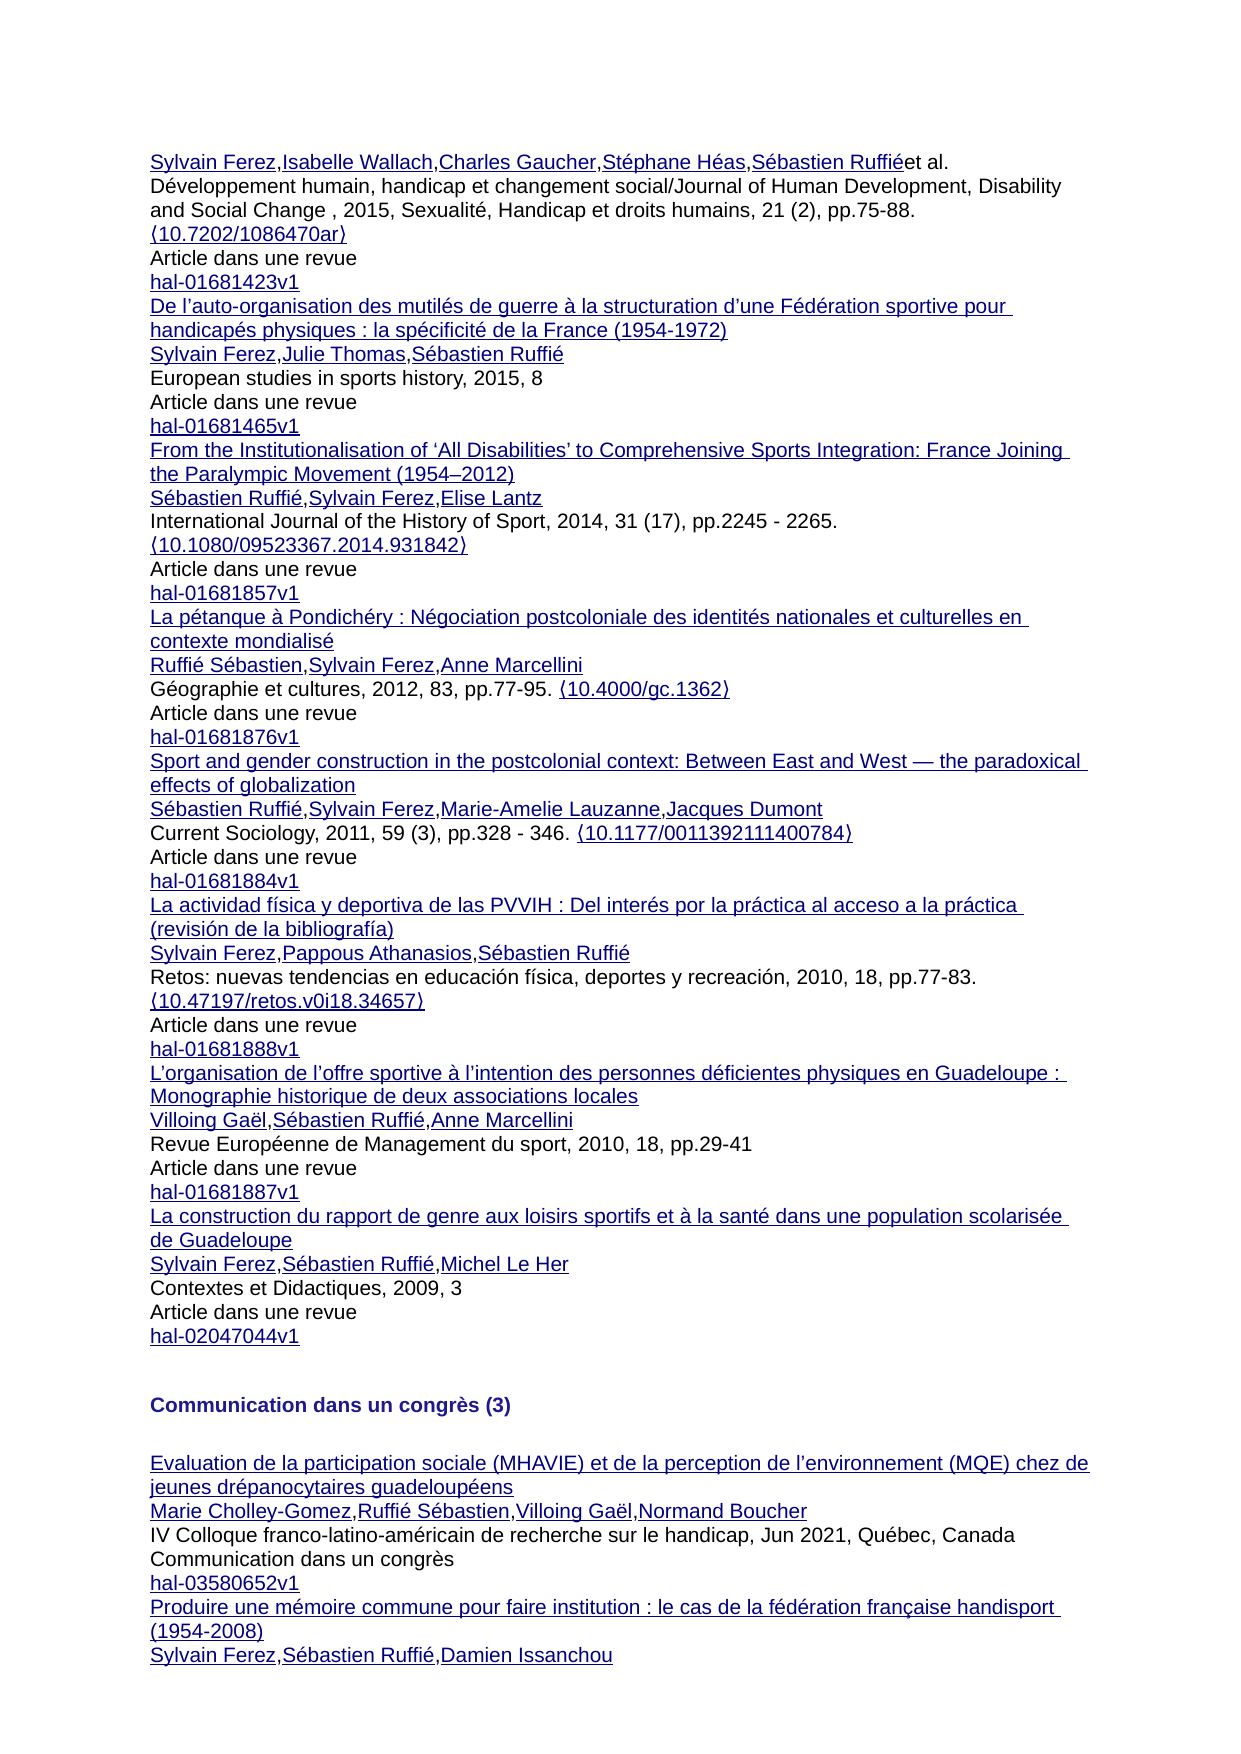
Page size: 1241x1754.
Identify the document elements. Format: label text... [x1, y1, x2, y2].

table_cell La construction du rapport de genre aux loisirs sportifs et à la santé dans une population scolarisée de Guadeloupe Sylvain Ferez,Sébastien Ruffié,Michel Le Her Contextes et Didactiques, 2009, 3 Article dans une revue hal-02047044v1 [150, 1204, 1090, 1348]
table_cell De l’auto-organisation des mutilés de guerre à la structuration d’une Fédération sportive pour handicapés physiques : la spécificité de la France (1954-1972) Sylvain Ferez,Julie Thomas,Sébastien Ruffié European studies in sports history, 2015, 8 Article dans une revue hal-01681465v1 [150, 294, 1090, 437]
table_cell From the Institutionalisation of ‘All Disabilities’ to Comprehensive Sports Integration: France Joining the Paralympic Movement (1954–2012) Sébastien Ruffié,Sylvain Ferez,Elise Lantz International Journal of the History of Sport, 2014, 31 (17), pp.2245 - 2265. ⟨10.1080/09523367.2014.931842⟩ Article dans une revue hal-01681857v1 [150, 438, 1090, 605]
table_cell Sport and gender construction in the postcolonial context: Between East and West — the paradoxical effects of globalization Sébastien Ruffié,Sylvain Ferez,Marie-Amelie Lauzanne,Jacques Dumont Current Sociology, 2011, 59 (3), pp.328 - 346. ⟨10.1177/0011392111400784⟩ Article dans une revue hal-01681884v1 [150, 749, 1090, 893]
table_header jeunes drépanocytaires guadeloupéens Marie Cholley-Gomez,Ruffié Sébastien,Villoing Gaël,Normand Boucher IV Colloque franco-latino-américain de recherche sur le handicap, Jun 2021, Québec, Canada Communication dans un congrès hal-03580652v1 [150, 1473, 1090, 1595]
table_cell La pétanque à Pondichéry : Négociation postcoloniale des identités nationales et culturelles en contexte mondialisé Ruffié Sébastien,Sylvain Ferez,Anne Marcellini Géographie et cultures, 2012, 83, pp.77-95. ⟨10.4000/gc.1362⟩ Article dans une revue hal-01681876v1 [150, 605, 1090, 749]
subtitle Communication dans un congrès (3) [150, 1393, 1090, 1417]
table_header Evaluation de la participation sociale (MHAVIE) et de la perception de l’environnement (MQE) chez de [150, 1451, 1090, 1472]
table_cell Sylvain Ferez,Isabelle Wallach,Charles Gaucher,Stéphane Héas,Sébastien Ruffiéet al. Développement humain, handicap et changement social/Journal of Human Development, Disability and Social Change , 2015, Sexualité, Handicap et droits humains, 21 (2), pp.75-88. ⟨10.7202/1086470ar⟩ Article dans une revue hal-01681423v1 [150, 150, 1090, 294]
table_cell Produire une mémoire commune pour faire institution : le cas de la fédération française handisport (1954-2008) Sylvain Ferez,Sébastien Ruffié,Damien Issanchou [150, 1595, 1090, 1667]
table_cell L’organisation de l’offre sportive à l’intention des personnes déficientes physiques en Guadeloupe : Monographie historique de deux associations locales Villoing Gaël,Sébastien Ruffié,Anne Marcellini Revue Européenne de Management du sport, 2010, 18, pp.29-41 Article dans une revue hal-01681887v1 [150, 1060, 1090, 1204]
table_cell La actividad física y deportiva de las PVVIH : Del interés por la práctica al acceso a la práctica (revisión de la bibliografía) Sylvain Ferez,Pappous Athanasios,Sébastien Ruffié Retos: nuevas tendencias en educación física, deportes y recreación, 2010, 18, pp.77-83. ⟨10.47197/retos.v0i18.34657⟩ Article dans une revue hal-01681888v1 [150, 893, 1090, 1060]
